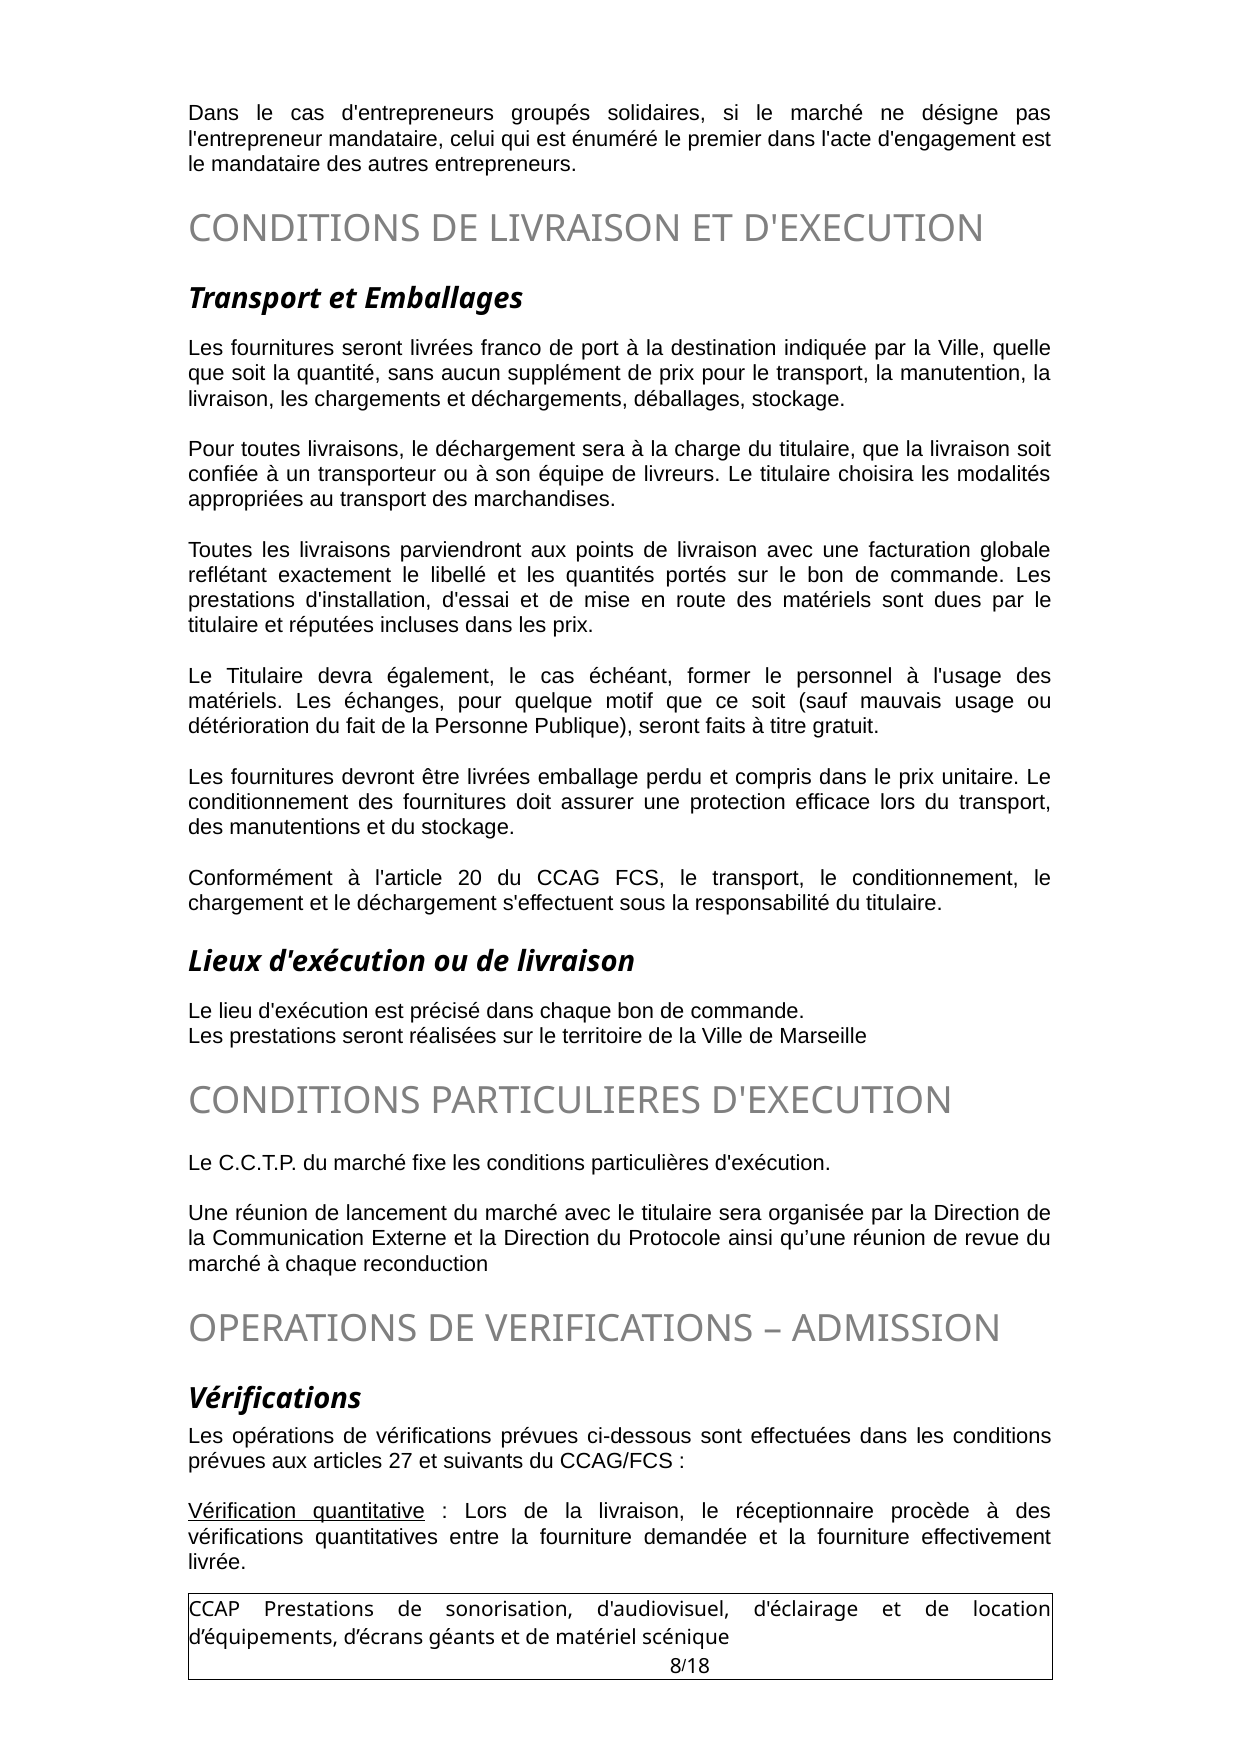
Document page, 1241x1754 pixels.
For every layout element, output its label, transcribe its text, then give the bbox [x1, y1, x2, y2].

subtitle Lieux d'exécution ou de livraison [188, 940, 1052, 979]
text Toutes les livraisons parviendront aux points de livraison avec une facturation globale reflétant exactement le libellé et les quantités portés sur le bon de commande. Les prestations d'installation, d'essai et de mise en route des matériels sont dues par le titulaire et réputées incluses dans les prix. [188, 537, 1052, 637]
text Vérification quantitative : Lors de la livraison, le réceptionnaire procède à des vérifications quantitatives entre la fourniture demandée et la fourniture effectivement livrée. [188, 1498, 1052, 1574]
subtitle CONDITIONS DE LIVRAISON ET D'EXECUTION [188, 201, 1052, 252]
subtitle OPERATIONS DE VERIFICATIONS – ADMISSION [188, 1301, 1052, 1352]
text Le lieu d'exécution est précisé dans chaque bon de commande. [188, 998, 1052, 1023]
text Les opérations de vérifications prévues ci-dessous sont effectuées dans les conditions prévues aux articles 27 et suivants du CCAG/FCS : [188, 1423, 1052, 1473]
subtitle Vérifications [188, 1377, 1052, 1417]
text Les fournitures devront être livrées emballage perdu et compris dans le prix unitaire. Le conditionnement des fournitures doit assurer une protection efficace lors du transport, des manutentions et du stockage. [188, 763, 1052, 839]
text Les prestations seront réalisées sur le territoire de la Ville de Marseille [188, 1023, 1052, 1048]
text Conformément à l'article 20 du CCAG FCS, le transport, le conditionnement, le chargement et le déchargement s'effectuent sous la responsabilité du titulaire. [188, 864, 1052, 915]
text Dans le cas d'entrepreneurs groupés solidaires, si le marché ne désigne pas l'entrepreneur mandataire, celui qui est énuméré le premier dans l'acte d'engagement est le mandataire des autres entrepreneurs. [188, 100, 1052, 176]
text Une réunion de lancement du marché avec le titulaire sera organisée par la Direction de la Communication Externe et la Direction du Protocole ainsi qu’une réunion de revue du marché à chaque reconduction [188, 1200, 1052, 1276]
text Le C.C.T.P. du marché fixe les conditions particulières d'exécution. [188, 1149, 1052, 1175]
text Les fournitures seront livrées franco de port à la destination indiquée par la Ville, quelle que soit la quantité, sans aucun supplément de prix pour le transport, la manutention, la livraison, les chargements et déchargements, déballages, stockage. [188, 335, 1052, 411]
subtitle Transport et Emballages [188, 277, 1052, 317]
subtitle CONDITIONS PARTICULIERES D'EXECUTION [188, 1073, 1052, 1124]
text Le Titulaire devra également, le cas échéant, former le personnel à l'usage des matériels. Les échanges, pour quelque motif que ce soit (sauf mauvais usage ou détérioration du fait de la Personne Publique), seront faits à titre gratuit. [188, 663, 1052, 738]
text Pour toutes livraisons, le déchargement sera à la charge du titulaire, que la livraison soit confiée à un transporteur ou à son équipe de livreurs. Le titulaire choisira les modalités appropriées au transport des marchandises. [188, 436, 1052, 511]
